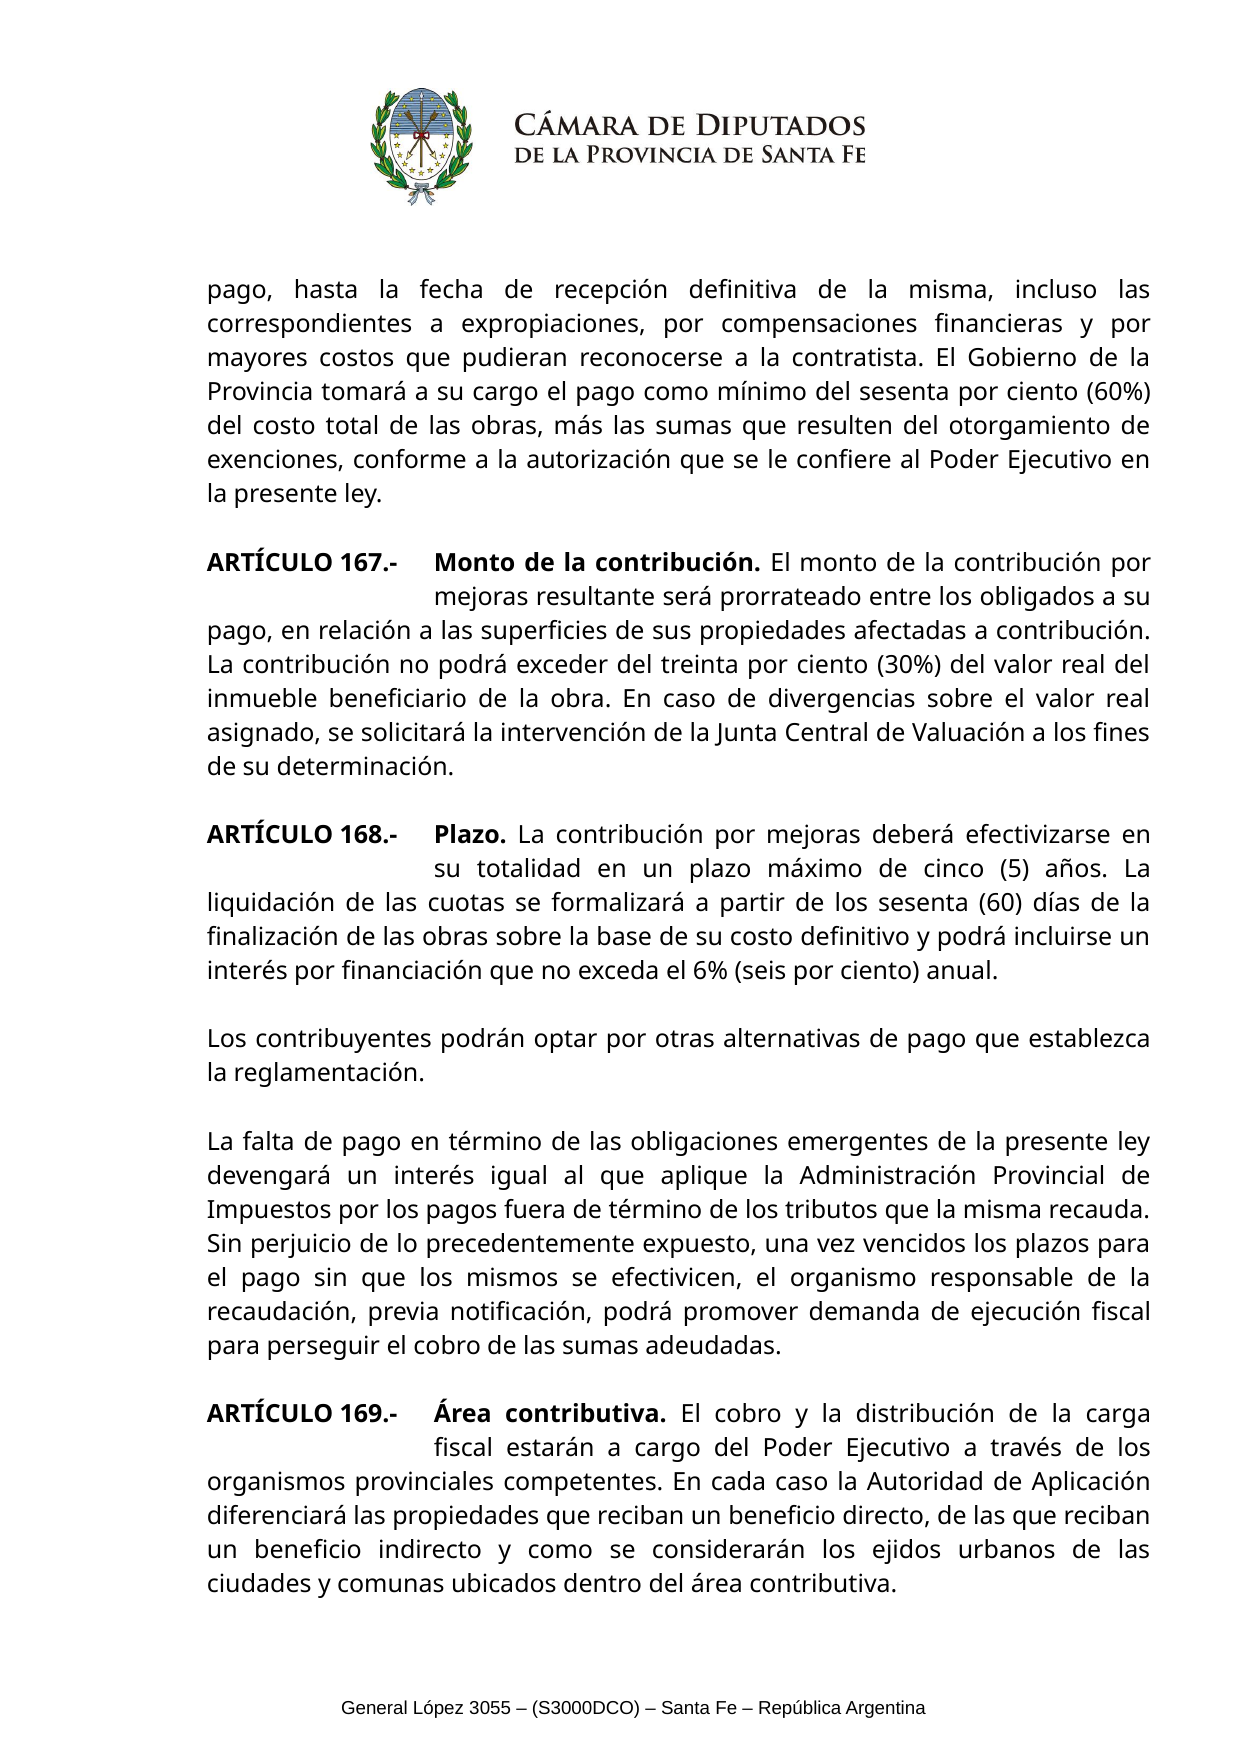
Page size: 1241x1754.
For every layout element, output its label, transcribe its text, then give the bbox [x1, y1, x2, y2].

text Plazo. La contribución por mejoras deberá efectivizarse en su totalidad en un plazo máximo de cinco (5) años. La liquidación de las cuotas se formalizará a partir de los sesenta (60) días de la finalización de las obras sobre la base de su costo definitivo y podrá incluirse un interés por financiación que no exceda el 6% (seis por ciento) anual. [207, 817, 1152, 987]
text Área contributiva. El cobro y la distribución de la carga fiscal estarán a cargo del Poder Ejecutivo a través de los organismos provinciales competentes. En cada caso la Autoridad de Aplicación diferenciará las propiedades que reciban un beneficio directo, de las que reciban un beneficio indirecto y como se considerarán los ejidos urbanos de las ciudades y comunas ubicados dentro del área contributiva. [207, 1396, 1152, 1600]
text Monto de la contribución. El monto de la contribución por mejoras resultante será prorrateado entre los obligados a su pago, en relación a las superficies de sus propiedades afectadas a contribución. La contribución no podrá exceder del treinta por ciento (30%) del valor real del inmueble beneficiario de la obra. En caso de divergencias sobre el valor real asignado, se solicitará la intervención de la Junta Central de Valuación a los fines de su determinación. [207, 544, 1152, 783]
table_header ARTÍCULO 167.- [207, 544, 433, 594]
table_header ARTÍCULO 168.- [207, 817, 433, 867]
table_header ARTÍCULO 169.- [207, 1396, 433, 1446]
text pago, hasta la fecha de recepción definitiva de la misma, incluso las correspondientes a expropiaciones, por compensaciones financieras y por mayores costos que pudieran reconocerse a la contratista. El Gobierno de la Provincia tomará a su cargo el pago como mínimo del sesenta por ciento (60%) del costo total de las obras, más las sumas que resulten del otorgamiento de exenciones, conforme a la autorización que se le confiere al Poder Ejecutivo en la presente ley. [207, 272, 1152, 510]
text Los contribuyentes podrán optar por otras alternativas de pago que establezca la reglamentación. [207, 1021, 1152, 1089]
text La falta de pago en término de las obligaciones emergentes de la presente ley devengará un interés igual al que aplique la Administración Provincial de Impuestos por los pagos fuera de término de los tributos que la misma recauda. Sin perjuicio de lo precedentemente expuesto, una vez vencidos los plazos para el pago sin que los mismos se efectivicen, el organismo responsable de la recaudación, previa notificación, podrá promover demanda de ejecución fiscal para perseguir el cobro de las sumas adeudadas. [207, 1123, 1152, 1362]
picture [370, 88, 866, 210]
